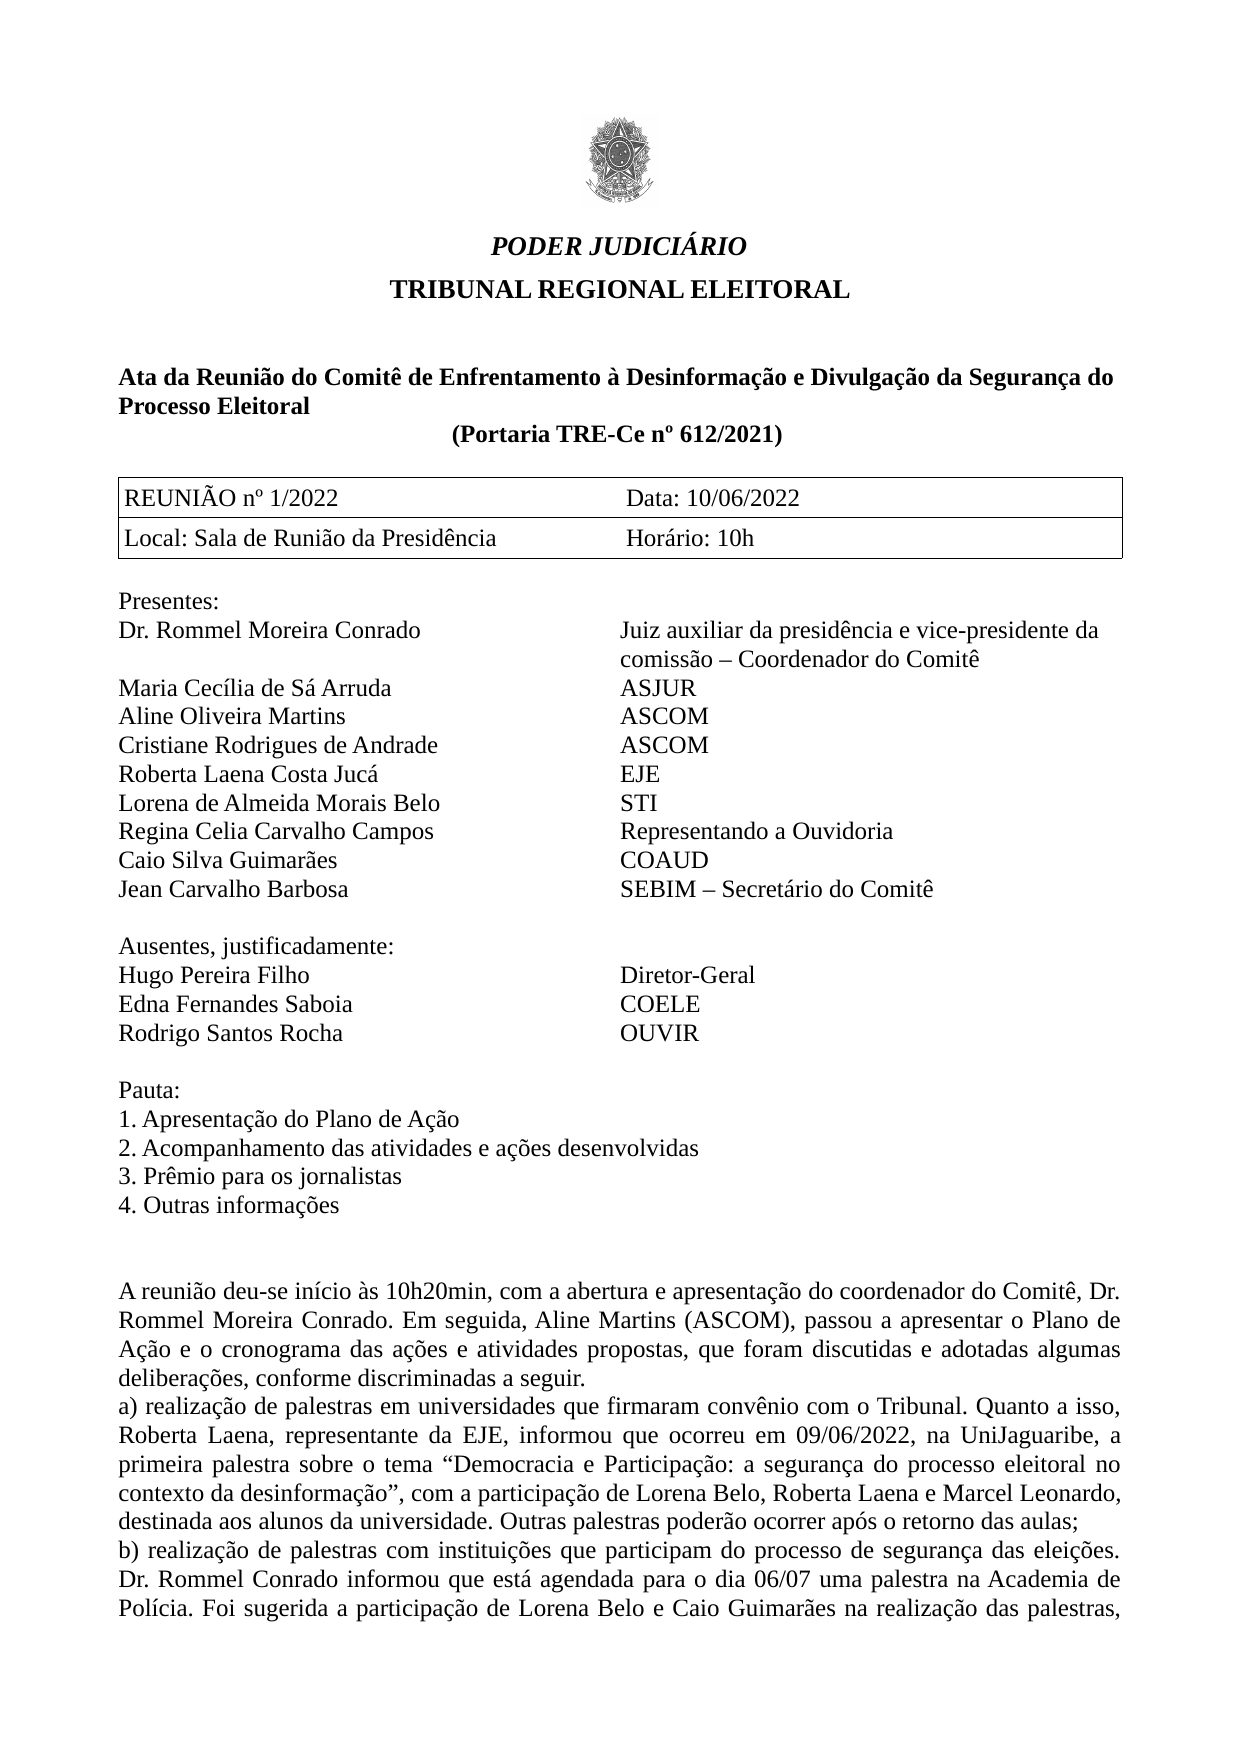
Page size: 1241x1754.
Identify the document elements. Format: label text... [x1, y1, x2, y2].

table_cell ASCOM [620, 730, 1122, 759]
table_cell Cristiane Rodrigues de Andrade [118, 730, 620, 759]
table_cell Caio Silva Guimarães [118, 845, 620, 874]
text Pauta: [118, 1075, 1122, 1104]
table_cell Maria Cecília de Sá Arruda [118, 673, 620, 701]
table_cell ASJUR [620, 673, 1122, 701]
text 1. Apresentação do Plano de Ação [118, 1104, 1122, 1133]
table_cell Edna Fernandes Saboia [118, 989, 620, 1018]
text a) realização de palestras em universidades que firmaram convênio com o Tribunal. Quanto a isso, Roberta Laena, representante da EJE, informou que ocorreu em 09/06/2022, na UniJaguaribe, a primeira palestra sobre o tema “Democracia e Participação: a segurança do processo eleitoral no contexto da desinformação”, com a participação de Lorena Belo, Roberta Laena e Marcel Leonardo, destinada aos alunos da universidade. Outras palestras poderão ocorrer após o retorno das aulas; [118, 1391, 1122, 1535]
text PODER JUDICIÁRIO [118, 230, 1122, 261]
table_cell Roberta Laena Costa Jucá [118, 759, 620, 788]
text A reunião deu-se início às 10h20min, com a abertura e apresentação do coordenador do Comitê, Dr. Rommel Moreira Conrado. Em seguida, Aline Martins (ASCOM), passou a apresentar o Plano de Ação e o cronograma das ações e atividades propostas, que foram discutidas e adotadas algumas deliberações, conforme discriminadas a seguir. [118, 1276, 1122, 1391]
table_cell Horário: 10h [620, 518, 1122, 558]
text Ata da Reunião do Comitê de Enfrentamento à Desinformação e Divulgação da Segurança do Processo Eleitoral [118, 362, 1122, 419]
table_cell STI [620, 788, 1122, 816]
table_cell OUVIR [620, 1018, 1122, 1046]
table_cell Representando a Ouvidoria [620, 816, 1122, 845]
table_cell COAUD [620, 845, 1122, 874]
table_header Diretor-Geral [620, 960, 1122, 989]
text (Portaria TRE-Ce nº 612/2021) [118, 419, 1122, 448]
table_cell Aline Oliveira Martins [118, 701, 620, 730]
table_cell EJE [620, 759, 1122, 788]
table_cell SEBIM – Secretário do Comitê [620, 874, 1122, 903]
text Ausentes, justificadamente: [118, 931, 1122, 960]
table_cell Regina Celia Carvalho Campos [118, 816, 620, 845]
text Presentes: [118, 586, 1122, 615]
table_header Hugo Pereira Filho [118, 960, 620, 989]
table_cell Local: Sala de Runião da Presidência [119, 518, 620, 558]
table_header Dr. Rommel Moreira Conrado [118, 615, 620, 673]
table_header Juiz auxiliar da presidência e vice-presidente da comissão – Coordenador do Comitê [620, 615, 1122, 673]
table_cell Jean Carvalho Barbosa [118, 874, 620, 903]
text TRIBUNAL REGIONAL ELEITORAL [118, 273, 1122, 304]
text 4. Outras informações [118, 1190, 1122, 1219]
table_cell ASCOM [620, 701, 1122, 730]
picture [581, 113, 659, 209]
text 2. Acompanhamento das atividades e ações desenvolvidas [118, 1133, 1122, 1161]
table_cell Lorena de Almeida Morais Belo [118, 788, 620, 816]
text 3. Prêmio para os jornalistas [118, 1161, 1122, 1190]
table_cell COELE [620, 989, 1122, 1018]
table_header REUNIÃO nº 1/2022 [119, 478, 620, 517]
text b) realização de palestras com instituições que participam do processo de segurança das eleições. Dr. Rommel Conrado informou que está agendada para o dia 06/07 uma palestra na Academia de Polícia. Foi sugerida a participação de Lorena Belo e Caio Guimarães na realização das palestras, [118, 1535, 1122, 1621]
table_header Data: 10/06/2022 [620, 478, 1122, 517]
table_cell Rodrigo Santos Rocha [118, 1018, 620, 1046]
